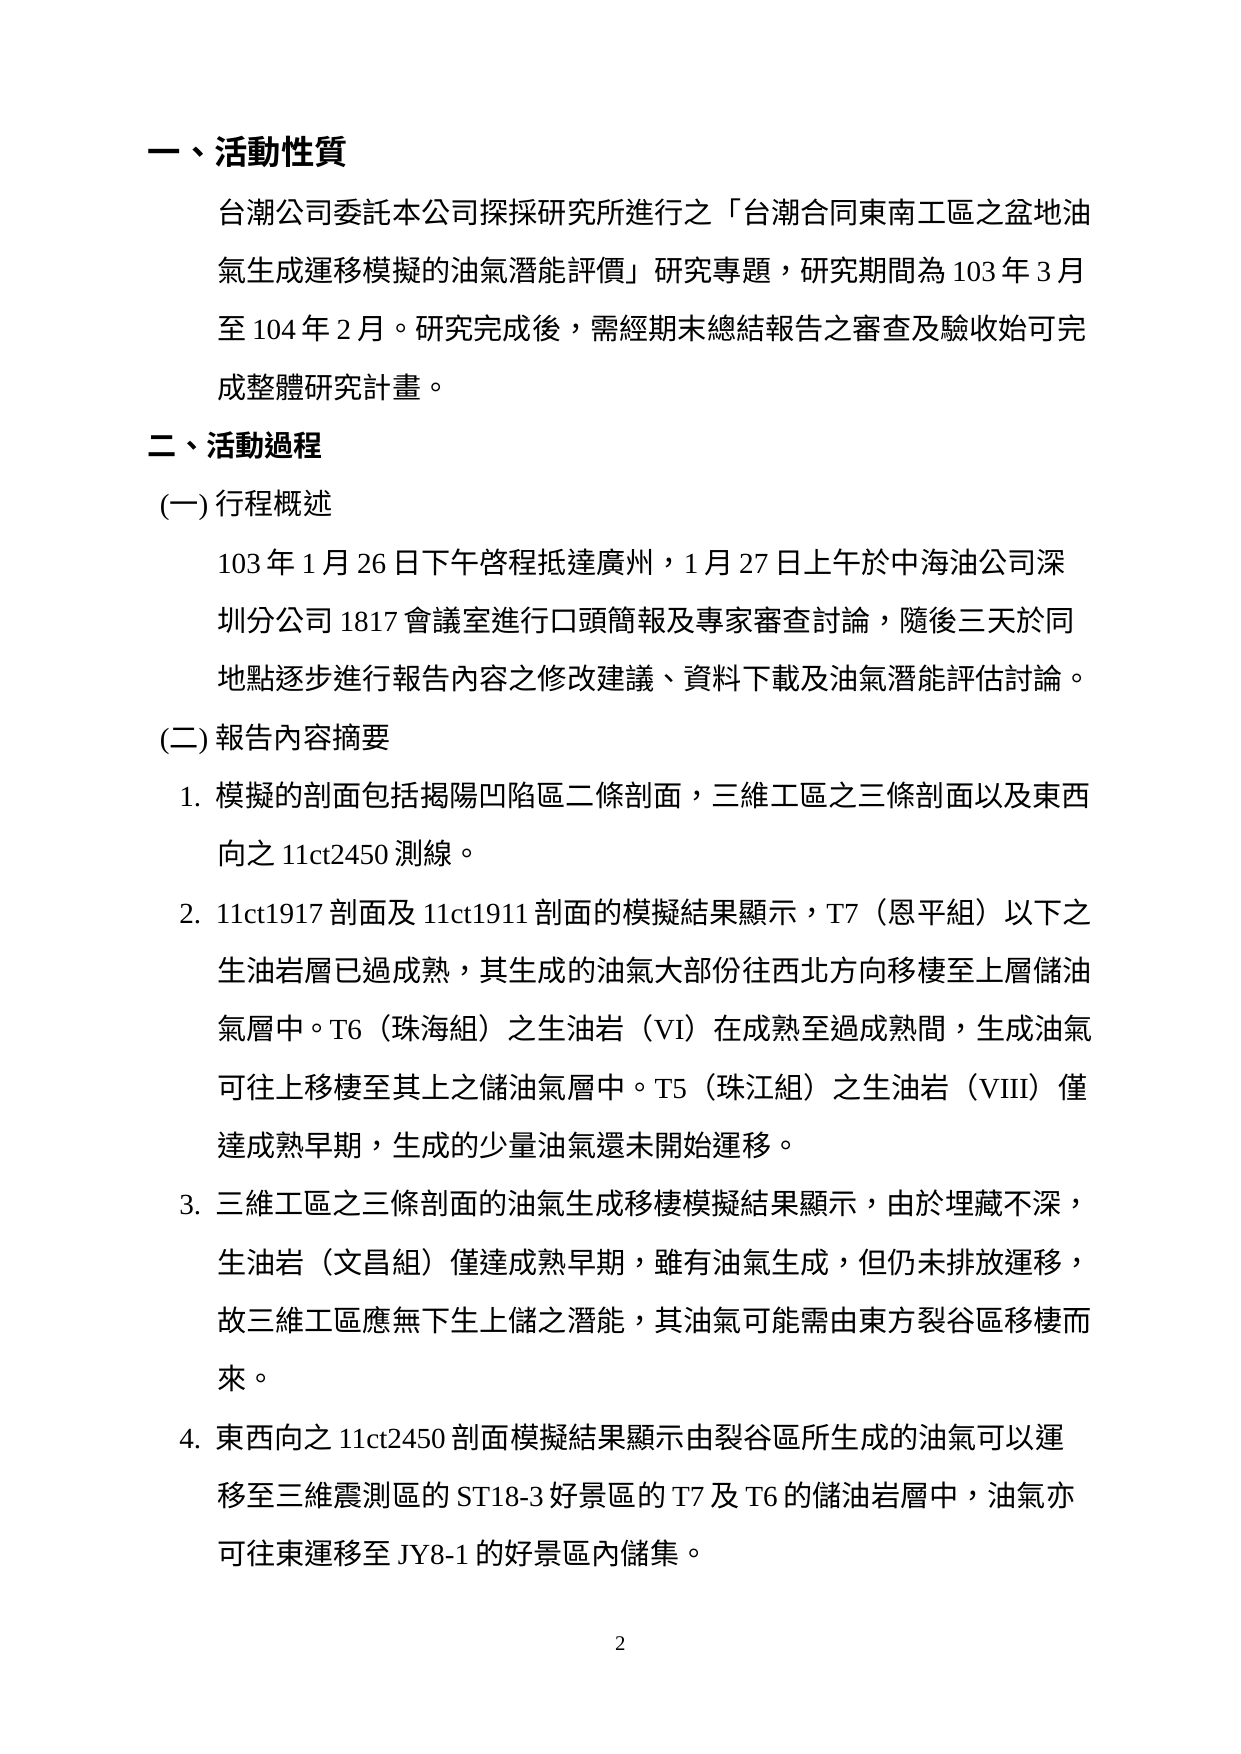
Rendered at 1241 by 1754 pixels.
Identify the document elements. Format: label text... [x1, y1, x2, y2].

subtitle 二、活動過程 [148, 410, 1092, 468]
text 台潮公司委託本公司探採研究所進行之「台潮合同東南工區之盆地油氣生成運移模擬的油氣潛能評價」研究專題，研究期間為103年3月至104年2月。研究完成後，需經期末總結報告之審查及驗收始可完成整體研究計畫。 [217, 176, 1092, 410]
subtitle 行程概述 [159, 468, 1092, 526]
list 11ct1917剖面及11ct1911剖面的模擬結果顯示，T7（恩平組）以下之生油岩層已過成熟，其生成的油氣大部份往西北方向移棲至上層儲油氣層中。T6（珠海組）之生油岩（VI）在成熟至過成熟間，生成油氣可往上移棲至其上之儲油氣層中。T5（珠江組）之生油岩（VIII）僅達成熟早期，生成的少量油氣還未開始運移。 [179, 876, 1092, 1168]
list 東西向之11ct2450剖面模擬結果顯示由裂谷區所生成的油氣可以運移至三維震測區的ST18-3好景區的T7及T6的儲油岩層中，油氣亦可往東運移至JY8-1的好景區內儲集。 [179, 1401, 1092, 1576]
subtitle 一、活動性質 [148, 118, 1092, 176]
text 103年1月26日下午啓程抵達廣州，1月27日上午於中海油公司深圳分公司1817會議室進行口頭簡報及專家審查討論，隨後三天於同地點逐步進行報告內容之修改建議、資料下載及油氣潛能評估討論。 [217, 526, 1092, 701]
list 三維工區之三條剖面的油氣生成移棲模擬結果顯示，由於埋藏不深，生油岩（文昌組）僅達成熟早期，雖有油氣生成，但仍未排放運移，故三維工區應無下生上儲之潛能，其油氣可能需由東方裂谷區移棲而來。 [179, 1168, 1092, 1401]
subtitle 報告內容摘要 [159, 701, 1092, 760]
list 模擬的剖面包括揭陽凹陷區二條剖面，三維工區之三條剖面以及東西向之11ct2450測線。 [179, 760, 1092, 876]
